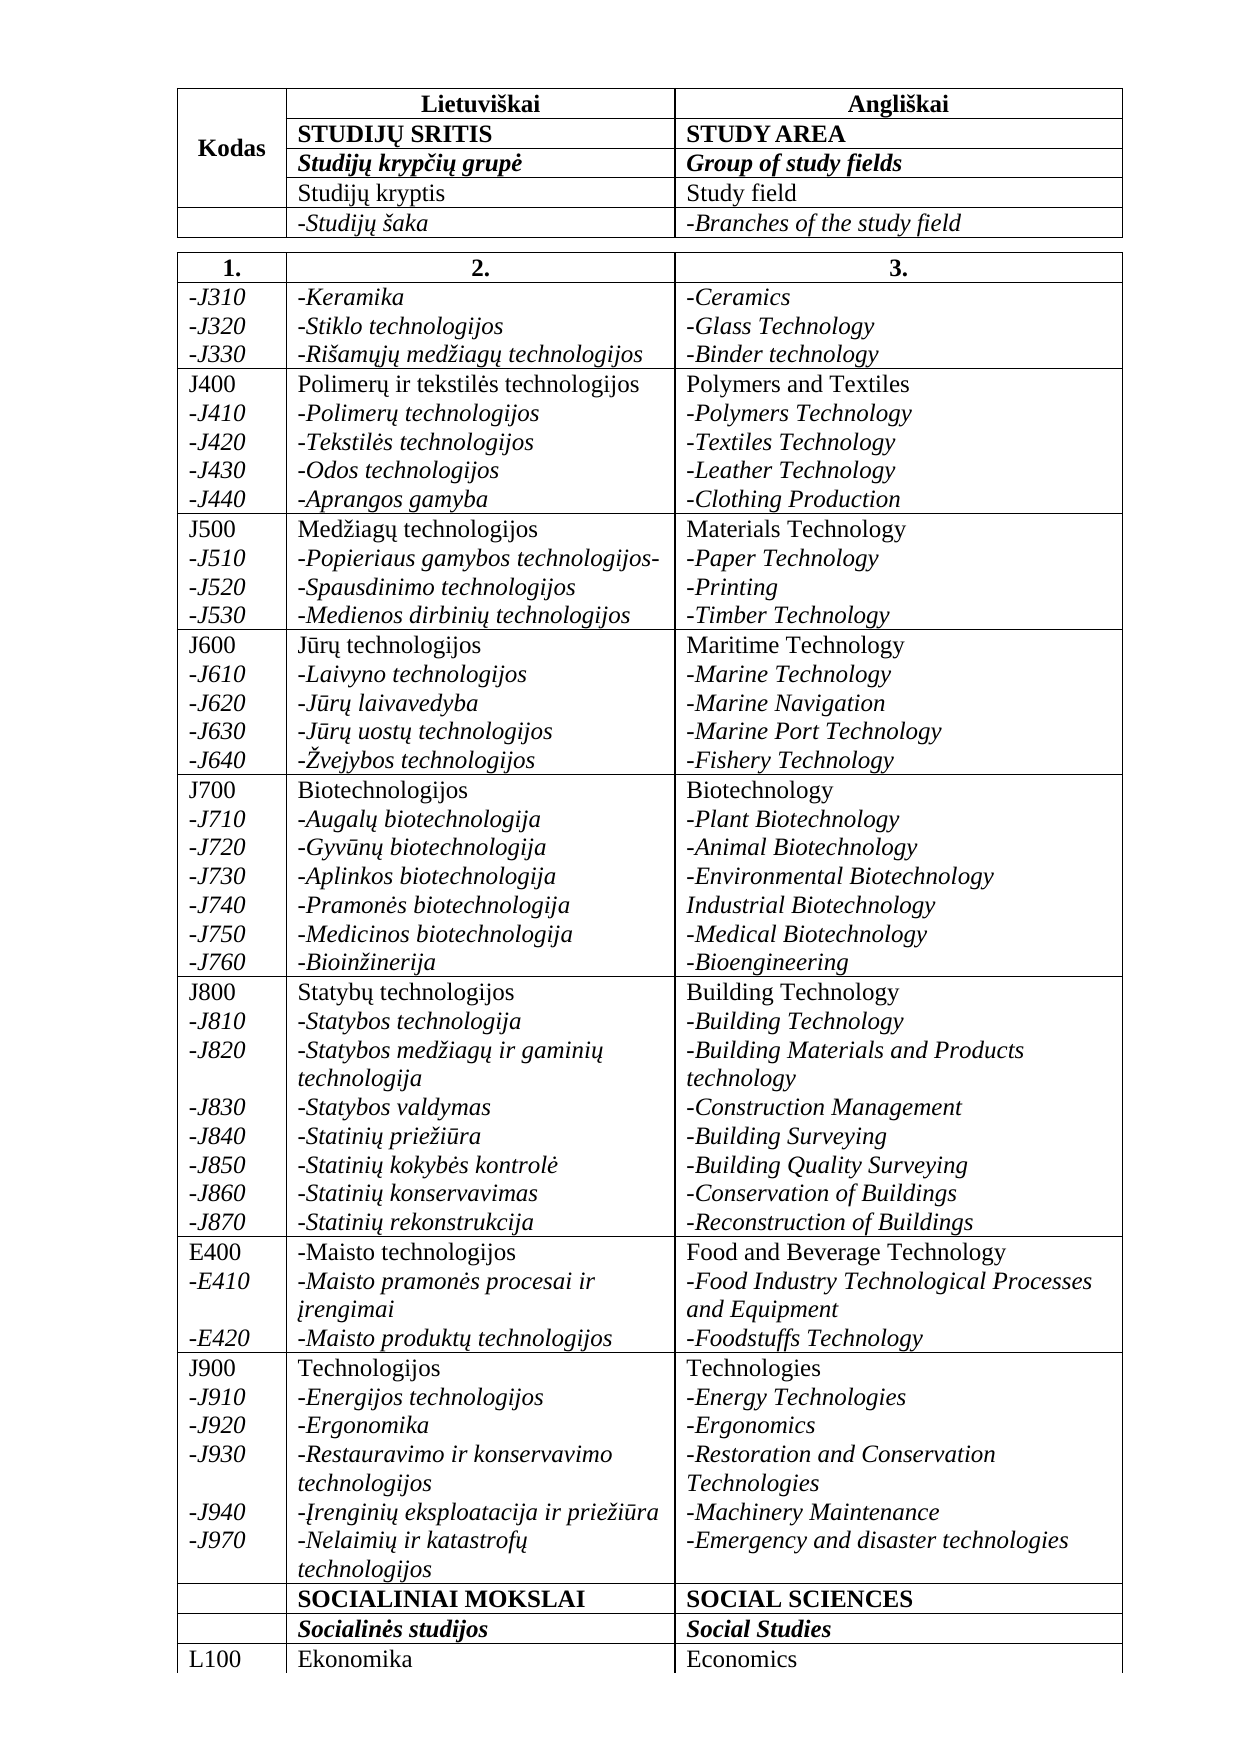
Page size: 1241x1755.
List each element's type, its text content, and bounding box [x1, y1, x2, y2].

table_cell J400 [178, 369, 286, 398]
table_cell -Ceramics [676, 283, 1122, 311]
table_cell -E420 [178, 1323, 286, 1352]
table_cell -Medicinos biotechnologija [287, 919, 674, 947]
table_cell 1. [178, 253, 286, 282]
table_cell -Polymers Technology [676, 398, 1122, 427]
table_cell -J310 [178, 283, 286, 311]
table_cell J700 [178, 775, 286, 804]
table_cell -J970 [178, 1526, 286, 1583]
table_cell -Fishery Technology [676, 745, 1122, 774]
table_cell -J840 [178, 1121, 286, 1150]
table_cell -Emergency and disaster technologies [676, 1526, 1122, 1583]
table_cell -J720 [178, 833, 286, 861]
table_cell -Polimerų technologijos [287, 398, 674, 427]
table_cell -J760 [178, 948, 286, 976]
table_cell -Printing [676, 572, 1122, 600]
table_cell -Food Industry Technological Processes and Equipment [676, 1266, 1122, 1323]
table_cell Materials Technology [676, 514, 1122, 543]
table_cell STUDY AREA [676, 119, 1122, 147]
table_cell -J320 [178, 311, 286, 339]
table_cell -J510 [178, 543, 286, 572]
table_cell [177, 238, 286, 252]
table_header Angliškai [676, 89, 1122, 118]
table_cell -Restoration and Conservation Technologies [676, 1439, 1122, 1497]
table_cell -J810 [178, 1006, 286, 1035]
table_cell Polymers and Textiles [676, 369, 1122, 398]
table_cell Economics [676, 1644, 1122, 1672]
table_cell -Jūrų uostų technologijos [287, 716, 674, 745]
table_cell -Aplinkos biotechnologija [287, 861, 674, 890]
table_cell -Construction Management [676, 1092, 1122, 1121]
table_cell -Statinių priežiūra [287, 1121, 674, 1150]
table_cell -Timber Technology [676, 600, 1122, 629]
table_cell -Įrenginių eksploatacija ir priežiūra [287, 1497, 674, 1526]
table_cell -Gyvūnų biotechnologija [287, 833, 674, 861]
table_cell -Laivyno technologijos [287, 659, 674, 688]
table_cell -Aprangos gamyba [287, 484, 674, 513]
table_cell -J870 [178, 1207, 286, 1236]
table_cell Technologijos [287, 1353, 674, 1382]
table_cell Industrial Biotechnology [676, 890, 1122, 919]
table_cell -Maisto technologijos [287, 1237, 674, 1266]
table_cell -Environmental Biotechnology [676, 861, 1122, 890]
table_cell -Building Surveying [676, 1121, 1122, 1150]
table_cell -J410 [178, 398, 286, 427]
table_cell -Odos technologijos [287, 456, 674, 484]
table_cell [675, 238, 1122, 252]
table_cell -Textiles Technology [676, 427, 1122, 456]
table_cell -J750 [178, 919, 286, 947]
table_cell -Marine Port Technology [676, 716, 1122, 745]
table_cell -Energy Technologies [676, 1382, 1122, 1411]
table_cell -Foodstuffs Technology [676, 1323, 1122, 1352]
table_cell -Clothing Production [676, 484, 1122, 513]
table_cell -J860 [178, 1179, 286, 1207]
table_cell -J820 [178, 1035, 286, 1092]
table_cell -J440 [178, 484, 286, 513]
table_cell -Medical Biotechnology [676, 919, 1122, 947]
table_cell Medžiagų technologijos [287, 514, 674, 543]
table_cell -Stiklo technologijos [287, 311, 674, 339]
table_cell -J330 [178, 340, 286, 368]
table_cell SOCIALINIAI MOKSLAI [287, 1584, 674, 1613]
table_cell -Ergonomics [676, 1411, 1122, 1439]
table_cell -Paper Technology [676, 543, 1122, 572]
table_cell [178, 1584, 286, 1613]
table_cell [178, 208, 286, 237]
table_cell Social Studies [676, 1614, 1122, 1643]
table_cell -Restauravimo ir konservavimo technologijos [287, 1439, 674, 1497]
table_cell J600 [178, 630, 286, 659]
table_cell Technologies [676, 1353, 1122, 1382]
table_cell Socialinės studijos [287, 1614, 674, 1643]
table_cell -Statybos medžiagų ir gaminių technologija [287, 1035, 674, 1092]
table_cell -E410 [178, 1266, 286, 1323]
table_cell -J610 [178, 659, 286, 688]
table_cell -Conservation of Buildings [676, 1179, 1122, 1207]
table_cell Food and Beverage Technology [676, 1237, 1122, 1266]
table_cell -Binder technology [676, 340, 1122, 368]
table_cell Polimerų ir tekstilės technologijos [287, 369, 674, 398]
table_cell Study field [676, 178, 1122, 207]
table_cell -J830 [178, 1092, 286, 1121]
table_cell [178, 1614, 286, 1643]
table_cell -Ergonomika [287, 1411, 674, 1439]
table_cell Biotechnology [676, 775, 1122, 804]
table_cell -J430 [178, 456, 286, 484]
table_cell -Building Materials and Products technology [676, 1035, 1122, 1092]
table_cell 2. [287, 253, 674, 282]
table_cell SOCIAL SCIENCES [676, 1584, 1122, 1613]
table_cell 3. [676, 253, 1122, 282]
table_cell Building Technology [676, 977, 1122, 1006]
table_cell -J940 [178, 1497, 286, 1526]
table_cell -J930 [178, 1439, 286, 1497]
table_cell -Bioinžinerija [287, 948, 674, 976]
table_cell Studijų kryptis [287, 178, 674, 207]
table_cell L100 [178, 1644, 286, 1672]
table_cell Statybų technologijos [287, 977, 674, 1006]
table_cell -Augalų biotechnologija [287, 804, 674, 832]
table_cell [286, 238, 675, 252]
table_cell -Nelaimių ir katastrofų technologijos [287, 1526, 674, 1583]
table_cell -Building Quality Surveying [676, 1150, 1122, 1178]
table_cell -Building Technology [676, 1006, 1122, 1035]
table_cell -J530 [178, 600, 286, 629]
table_cell -Maisto produktų technologijos [287, 1323, 674, 1352]
table_cell Ekonomika [287, 1644, 674, 1672]
table_header Kodas [178, 89, 286, 207]
table_cell -J640 [178, 745, 286, 774]
table_cell J800 [178, 977, 286, 1006]
table_cell -Energijos technologijos [287, 1382, 674, 1411]
table_cell -J740 [178, 890, 286, 919]
table_cell Jūrų technologijos [287, 630, 674, 659]
table_cell -Glass Technology [676, 311, 1122, 339]
table_cell -Machinery Maintenance [676, 1497, 1122, 1526]
table_cell -J420 [178, 427, 286, 456]
table_cell Studijų krypčių grupė [287, 149, 674, 177]
table_cell -Plant Biotechnology [676, 804, 1122, 832]
table_cell -Statybos valdymas [287, 1092, 674, 1121]
table_cell -J850 [178, 1150, 286, 1178]
table_cell -Statinių kokybės kontrolė [287, 1150, 674, 1178]
table_cell -Statinių konservavimas [287, 1179, 674, 1207]
table_cell E400 [178, 1237, 286, 1266]
table_cell -Bioengineering [676, 948, 1122, 976]
table_cell -J520 [178, 572, 286, 600]
table_cell Biotechnologijos [287, 775, 674, 804]
table_cell Maritime Technology [676, 630, 1122, 659]
table_header Lietuviškai [287, 89, 674, 118]
table_cell -Reconstruction of Buildings [676, 1207, 1122, 1236]
table_cell -J710 [178, 804, 286, 832]
table_cell -J730 [178, 861, 286, 890]
table_cell -Studijų šaka [287, 208, 674, 237]
table_cell -Keramika [287, 283, 674, 311]
table_cell -Leather Technology [676, 456, 1122, 484]
table_cell STUDIJŲ SRITIS [287, 119, 674, 147]
table_cell -Statinių rekonstrukcija [287, 1207, 674, 1236]
table_cell -J920 [178, 1411, 286, 1439]
table_cell -Branches of the study field [676, 208, 1122, 237]
table_cell -Maisto pramonės procesai ir įrengimai [287, 1266, 674, 1323]
table_cell Group of study fields [676, 149, 1122, 177]
table_cell J900 [178, 1353, 286, 1382]
table_cell J500 [178, 514, 286, 543]
table_cell -J620 [178, 688, 286, 716]
table_cell -Jūrų laivavedyba [287, 688, 674, 716]
table_cell -Marine Navigation [676, 688, 1122, 716]
table_cell -Tekstilės technologijos [287, 427, 674, 456]
table_cell -J910 [178, 1382, 286, 1411]
table_cell -Rišamųjų medžiagų technologijos [287, 340, 674, 368]
table_cell -Pramonės biotechnologija [287, 890, 674, 919]
table_cell -Statybos technologija [287, 1006, 674, 1035]
table_cell -Medienos dirbinių technologijos [287, 600, 674, 629]
table_cell -Popieriaus gamybos technologijos- [287, 543, 674, 572]
table_cell -Žvejybos technologijos [287, 745, 674, 774]
table_cell -Spausdinimo technologijos [287, 572, 674, 600]
table_cell -Animal Biotechnology [676, 833, 1122, 861]
table_cell -J630 [178, 716, 286, 745]
table_cell -Marine Technology [676, 659, 1122, 688]
